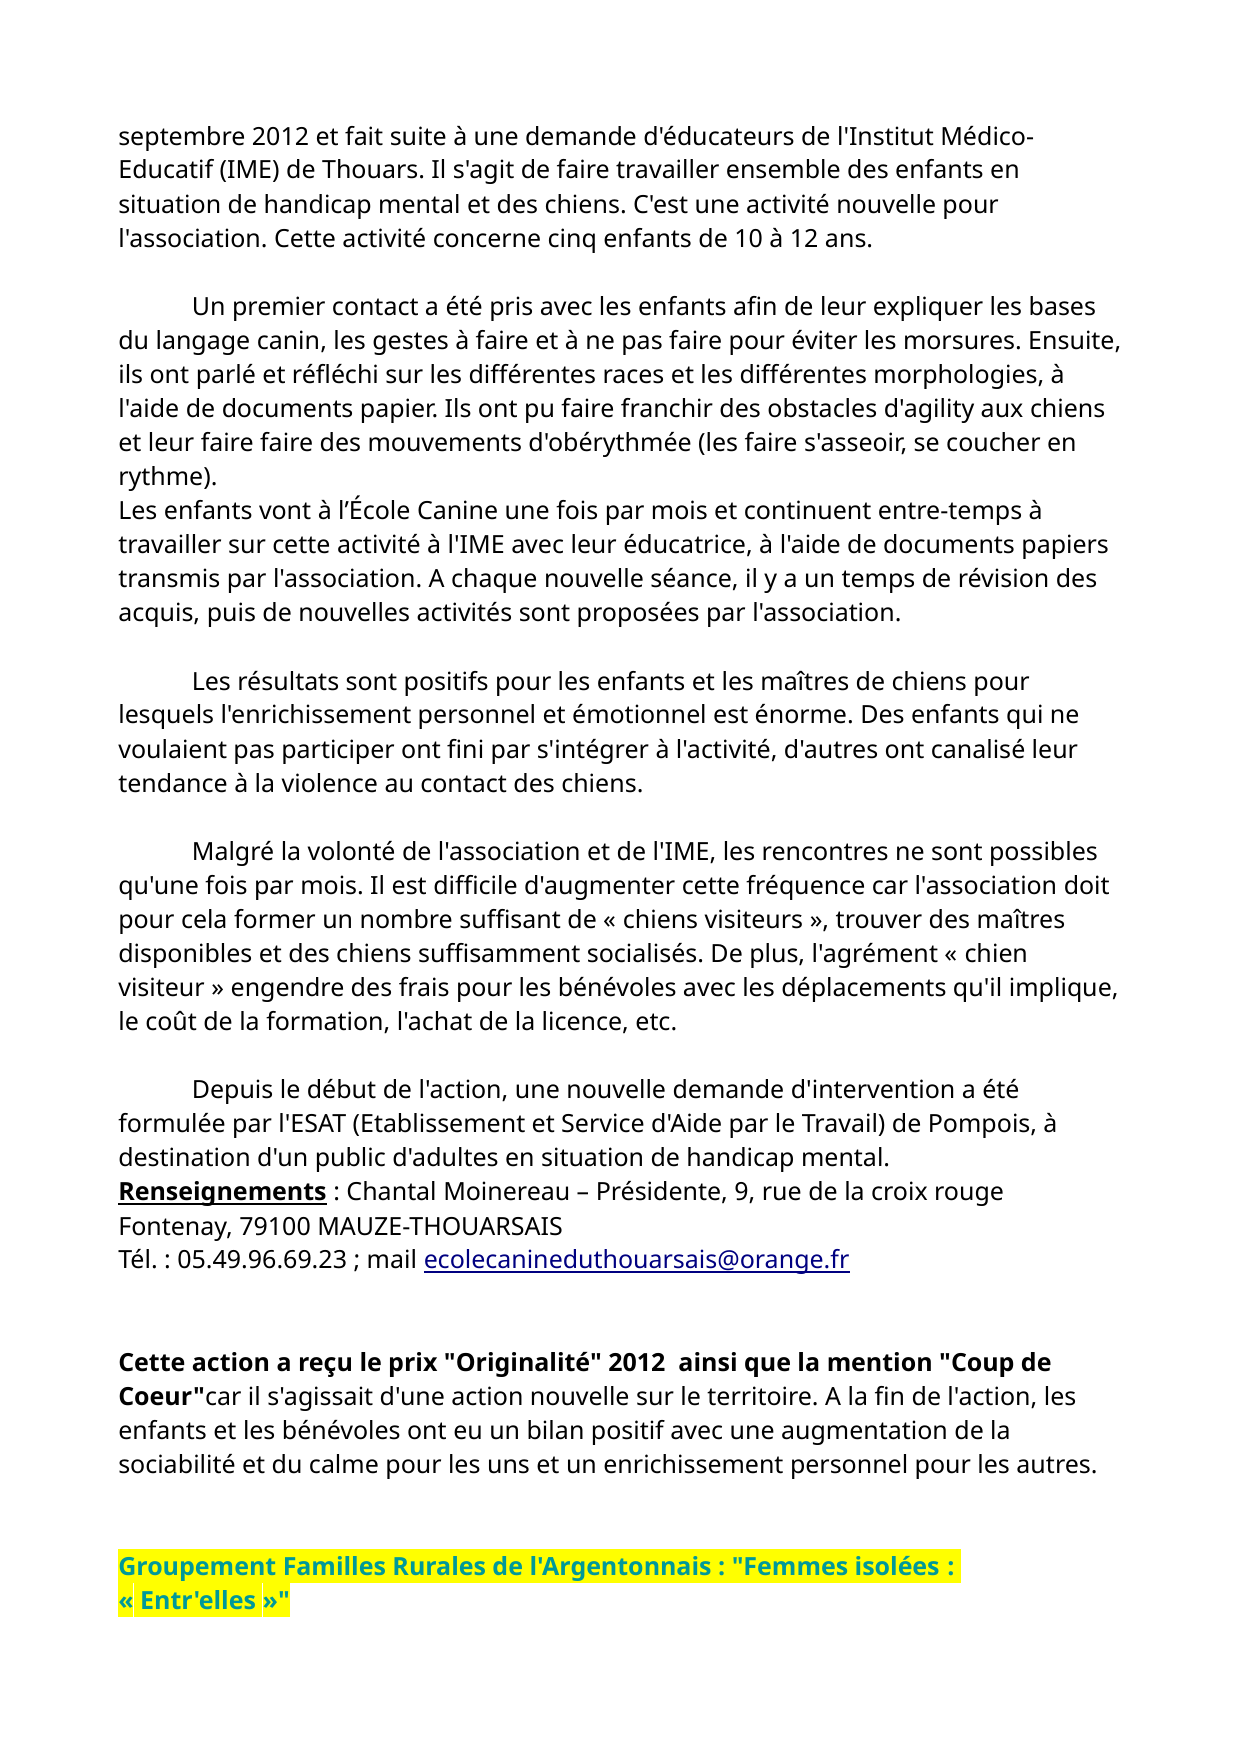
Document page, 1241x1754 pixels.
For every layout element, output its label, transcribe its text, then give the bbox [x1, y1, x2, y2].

text Malgré la volonté de l'association et de l'IME, les rencontres ne sont possibles qu'une fois par mois. Il est difficile d'augmenter cette fréquence car l'association doit pour cela former un nombre suffisant de « chiens visiteurs », trouver des maîtres disponibles et des chiens suffisamment socialisés. De plus, l'agrément « chien visiteur » engendre des frais pour les bénévoles avec les déplacements qu'il implique, le coût de la formation, l'achat de la licence, etc. [118, 833, 1122, 1038]
text Groupement Familles Rurales de l'Argentonnais : "Femmes isolées : « Entr'elles »" [118, 1549, 1122, 1617]
text Fontenay, 79100 MAUZE-THOUARSAIS [118, 1208, 1122, 1242]
text Les enfants vont à l’École Canine une fois par mois et continuent entre-temps à travailler sur cette activité à l'IME avec leur éducatrice, à l'aide de documents papiers transmis par l'association. A chaque nouvelle séance, il y a un temps de révision des acquis, puis de nouvelles activités sont proposées par l'association. [118, 493, 1122, 629]
text Cette action a reçu le prix "Originalité" 2012 ainsi que la mention "Coup de Coeur"car il s'agissait d'une action nouvelle sur le territoire. A la fin de l'action, les enfants et les bénévoles ont eu un bilan positif avec une augmentation de la sociabilité et du calme pour les uns et un enrichissement personnel pour les autres. [118, 1344, 1122, 1481]
text Tél. : 05.49.96.69.23 ; mail ecolecanineduthouarsais@orange.fr [118, 1242, 1122, 1276]
text Les résultats sont positifs pour les enfants et les maîtres de chiens pour lesquels l'enrichissement personnel et émotionnel est énorme. Des enfants qui ne voulaient pas participer ont fini par s'intégrer à l'activité, d'autres ont canalisé leur tendance à la violence au contact des chiens. [118, 663, 1122, 799]
text Depuis le début de l'action, une nouvelle demande d'intervention a été formulée par l'ESAT (Etablissement et Service d'Aide par le Travail) de Pompois, à destination d'un public d'adultes en situation de handicap mental. [118, 1072, 1122, 1174]
text Renseignements : Chantal Moinereau – Présidente, 9, rue de la croix rouge [118, 1174, 1122, 1208]
text septembre 2012 et fait suite à une demande d'éducateurs de l'Institut Médico-Educatif (IME) de Thouars. Il s'agit de faire travailler ensemble des enfants en situation de handicap mental et des chiens. C'est une activité nouvelle pour l'association. Cette activité concerne cinq enfants de 10 à 12 ans. [118, 118, 1122, 254]
text Un premier contact a été pris avec les enfants afin de leur expliquer les bases du langage canin, les gestes à faire et à ne pas faire pour éviter les morsures. Ensuite, ils ont parlé et réfléchi sur les différentes races et les différentes morphologies, à l'aide de documents papier. Ils ont pu faire franchir des obstacles d'agility aux chiens et leur faire faire des mouvements d'obérythmée (les faire s'asseoir, se coucher en rythme). [118, 288, 1122, 493]
